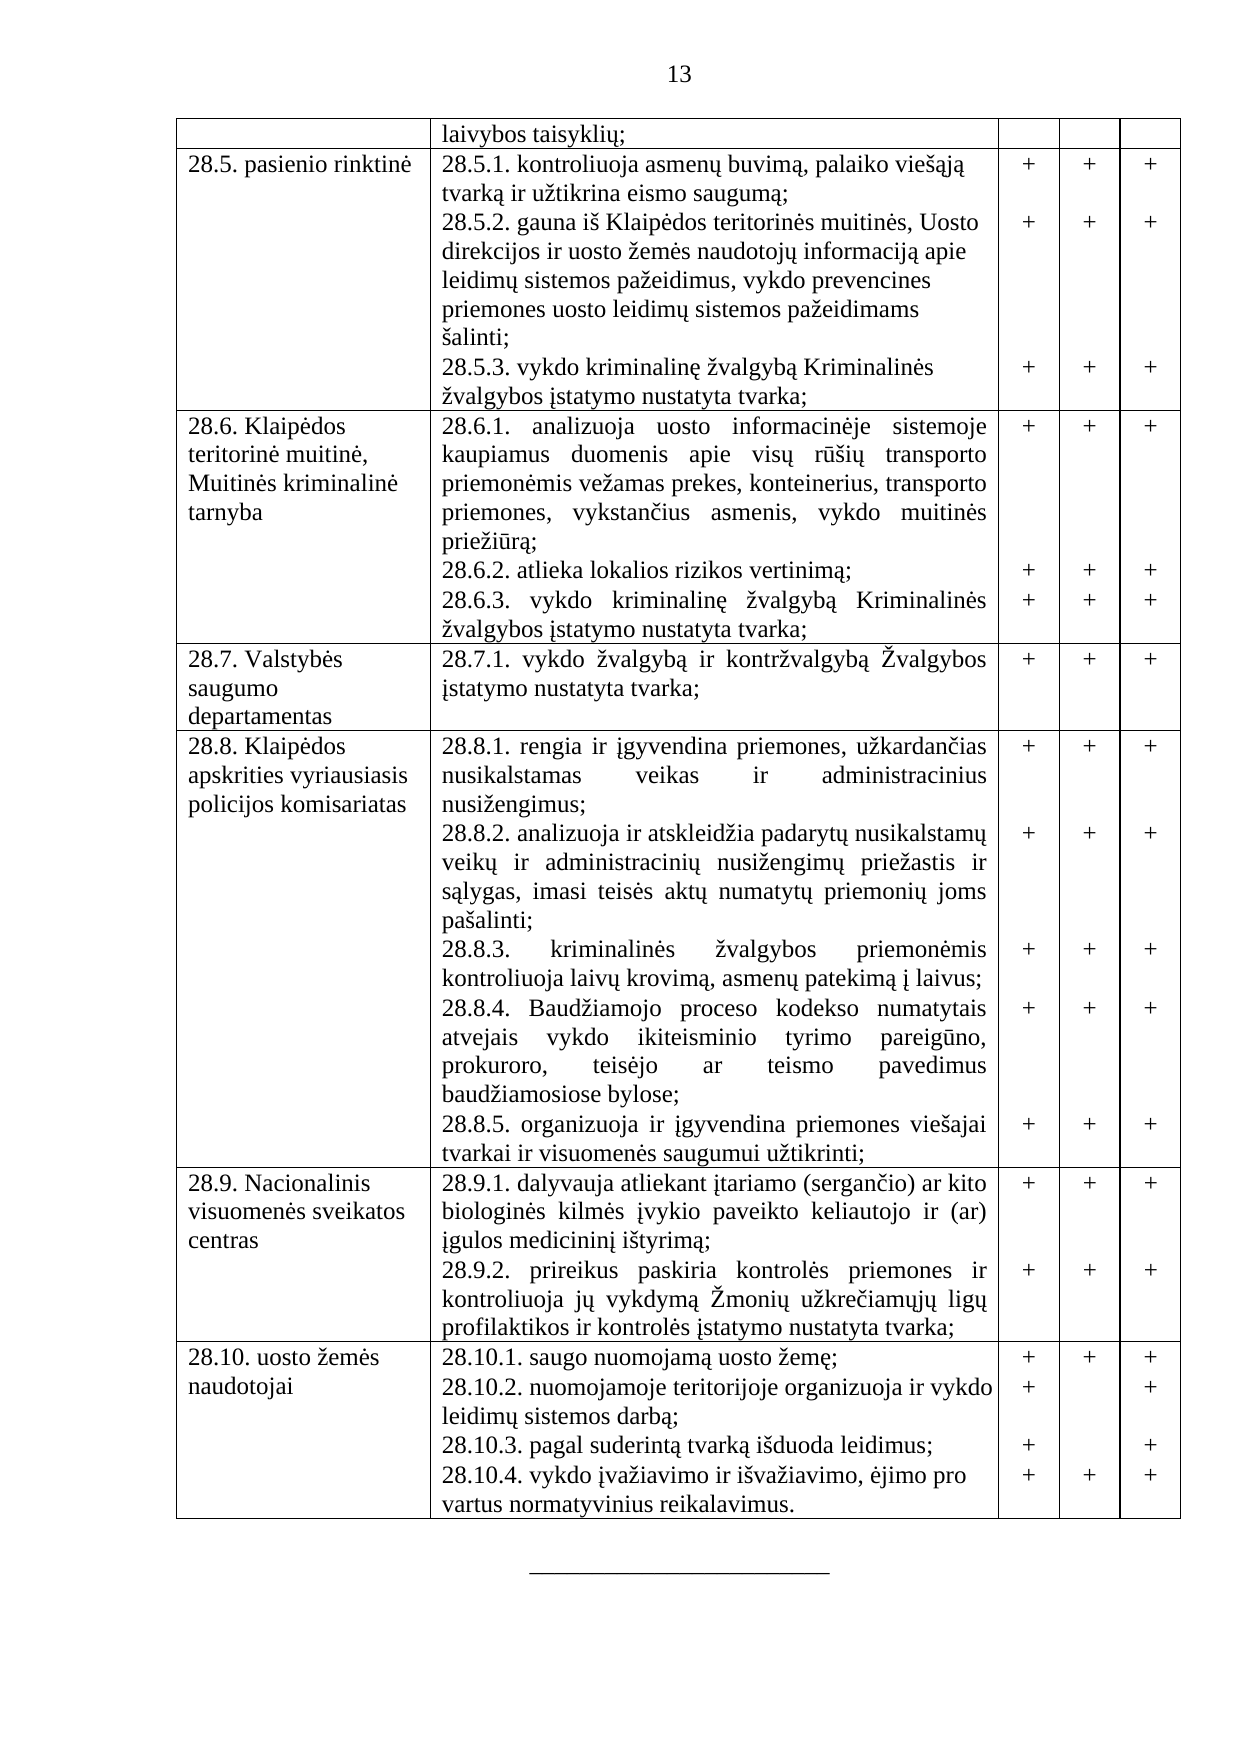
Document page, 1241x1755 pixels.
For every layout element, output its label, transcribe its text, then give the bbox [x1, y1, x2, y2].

table_cell + [1121, 731, 1180, 817]
table_cell + [999, 206, 1059, 351]
table_cell + [999, 1430, 1059, 1459]
table_cell 28.9.1. dalyvauja atliekant įtariamo (sergančio) ar kito biologinės kilmės įvykio paveikto keliautojo ir (ar) įgulos medicininį ištyrimą; [431, 1168, 998, 1254]
table_cell + [999, 351, 1059, 410]
table_cell 28.8.2. analizuoja ir atskleidžia padarytų nusikalstamų veikų ir administracinių nusižengimų priežastis ir sąlygas, imasi teisės aktų numatytų priemonių joms pašalinti; [431, 818, 998, 933]
table_cell [1121, 119, 1180, 148]
table_cell + [1060, 992, 1119, 1108]
table_cell 28.10.3. pagal suderintą tvarką išduoda leidimus; [431, 1430, 998, 1459]
table_cell + [1121, 1459, 1180, 1518]
table_cell + [1121, 1254, 1180, 1341]
table_cell [1060, 1430, 1119, 1459]
table_cell + [1121, 818, 1180, 933]
table_cell + [1121, 992, 1180, 1108]
table_cell + [1121, 1371, 1180, 1429]
table_cell + [1060, 411, 1119, 554]
table_cell 28.9.2. prireikus paskiria kontrolės priemones ir kontroliuoja jų vykdymą Žmonių užkrečiamųjų ligų profilaktikos ir kontrolės įstatymo nustatyta tvarka; [431, 1254, 998, 1341]
table_cell 28.8.5. organizuoja ir įgyvendina priemones viešajai tvarkai ir visuomenės saugumui užtikrinti; [431, 1108, 998, 1167]
table_cell + [1060, 1108, 1119, 1167]
table_cell 28.8.4. Baudžiamojo proceso kodekso numatytais atvejais vykdo ikiteisminio tyrimo pareigūno, prokuroro, teisėjo ar teismo pavedimus baudžiamosiose bylose; [431, 992, 998, 1108]
table_cell + [1060, 1254, 1119, 1341]
table_cell [1060, 1371, 1119, 1429]
table_cell + [1060, 818, 1119, 933]
table_cell 28.5. pasienio rinktinė [177, 149, 430, 410]
table_cell 28.6.1. analizuoja uosto informacinėje sistemoje kaupiamus duomenis apie visų rūšių transporto priemonėmis vežamas prekes, konteinerius, transporto priemones, vykstančius asmenis, vykdo muitinės priežiūrą; [431, 411, 998, 554]
table_cell + [999, 1459, 1059, 1518]
table_cell 28.5.3. vykdo kriminalinę žvalgybą Kriminalinės žvalgybos įstatymo nustatyta tvarka; [431, 351, 998, 410]
table_cell [177, 119, 430, 148]
table_cell + [1060, 555, 1119, 584]
table_cell + [1121, 149, 1180, 206]
table_cell + [999, 992, 1059, 1108]
table_cell + [1060, 731, 1119, 817]
table_cell + [1060, 584, 1119, 643]
table_cell + [1121, 1108, 1180, 1167]
table_cell + [1121, 584, 1180, 643]
table_cell + [1060, 206, 1119, 351]
table_cell + [999, 1108, 1059, 1167]
table_cell 28.5.2. gauna iš Klaipėdos teritorinės muitinės, Uosto direkcijos ir uosto žemės naudotojų informaciją apie leidimų sistemos pažeidimus, vykdo prevencines priemones uosto leidimų sistemos pažeidimams šalinti; [431, 206, 998, 351]
table_cell [1060, 119, 1119, 148]
table_cell + [999, 644, 1059, 730]
table_cell + [1121, 1342, 1180, 1371]
table_cell 28.8.1. rengia ir įgyvendina priemones, užkardančias nusikalstamas veikas ir administracinius nusižengimus; [431, 731, 998, 817]
table_cell + [999, 1254, 1059, 1341]
table_cell + [1060, 644, 1119, 730]
table_cell + [999, 731, 1059, 817]
table_cell + [1121, 644, 1180, 730]
table_cell + [1060, 149, 1119, 206]
table_cell 28.6.3. vykdo kriminalinę žvalgybą Kriminalinės žvalgybos įstatymo nustatyta tvarka; [431, 584, 998, 643]
table_cell + [1121, 411, 1180, 554]
table_cell 28.8.3. kriminalinės žvalgybos priemonėmis kontroliuoja laivų krovimą, asmenų patekimą į laivus; [431, 934, 998, 992]
table_cell + [999, 1342, 1059, 1371]
table_cell 28.5.1. kontroliuoja asmenų buvimą, palaiko viešąją tvarką ir užtikrina eismo saugumą; [431, 149, 998, 206]
table_cell + [1121, 206, 1180, 351]
table_cell + [999, 934, 1059, 992]
table_cell + [999, 411, 1059, 554]
table_cell + [1060, 1342, 1119, 1371]
table_cell 28.10.2. nuomojamoje teritorijoje organizuoja ir vykdo leidimų sistemos darbą; [431, 1371, 998, 1429]
table_cell + [999, 818, 1059, 933]
table_cell 28.10. uosto žemės naudotojai [177, 1342, 430, 1518]
table_cell + [999, 149, 1059, 206]
table_cell 28.6. Klaipėdos teritorinė muitinė, Muitinės kriminalinė tarnyba [177, 411, 430, 643]
text ________________________ [177, 1548, 1181, 1576]
table_cell + [1121, 351, 1180, 410]
table_cell 28.10.4. vykdo įvažiavimo ir išvažiavimo, ėjimo pro vartus normatyvinius reikalavimus. [431, 1459, 998, 1518]
table_cell 28.8. Klaipėdos apskrities vyriausiasis policijos komisariatas [177, 731, 430, 1167]
table_cell 28.7. Valstybės saugumo departamentas [177, 644, 430, 730]
table_cell + [1121, 555, 1180, 584]
table_cell + [1060, 351, 1119, 410]
table_cell 28.7.1. vykdo žvalgybą ir kontržvalgybą Žvalgybos įstatymo nustatyta tvarka; [431, 644, 998, 730]
table_cell + [999, 1168, 1059, 1254]
table_cell [999, 119, 1059, 148]
table_cell + [999, 1371, 1059, 1429]
table_cell + [1121, 1168, 1180, 1254]
table_cell 28.10.1. saugo nuomojamą uosto žemę; [431, 1342, 998, 1371]
table_cell 28.9. Nacionalinis visuomenės sveikatos centras [177, 1168, 430, 1341]
table_cell + [999, 584, 1059, 643]
table_cell + [1121, 1430, 1180, 1459]
table_cell 28.6.2. atlieka lokalios rizikos vertinimą; [431, 555, 998, 584]
table_cell + [1060, 1459, 1119, 1518]
table_cell + [1060, 934, 1119, 992]
table_cell laivybos taisyklių; [431, 119, 998, 148]
table_cell + [1121, 934, 1180, 992]
table_cell + [1060, 1168, 1119, 1254]
table_cell + [999, 555, 1059, 584]
